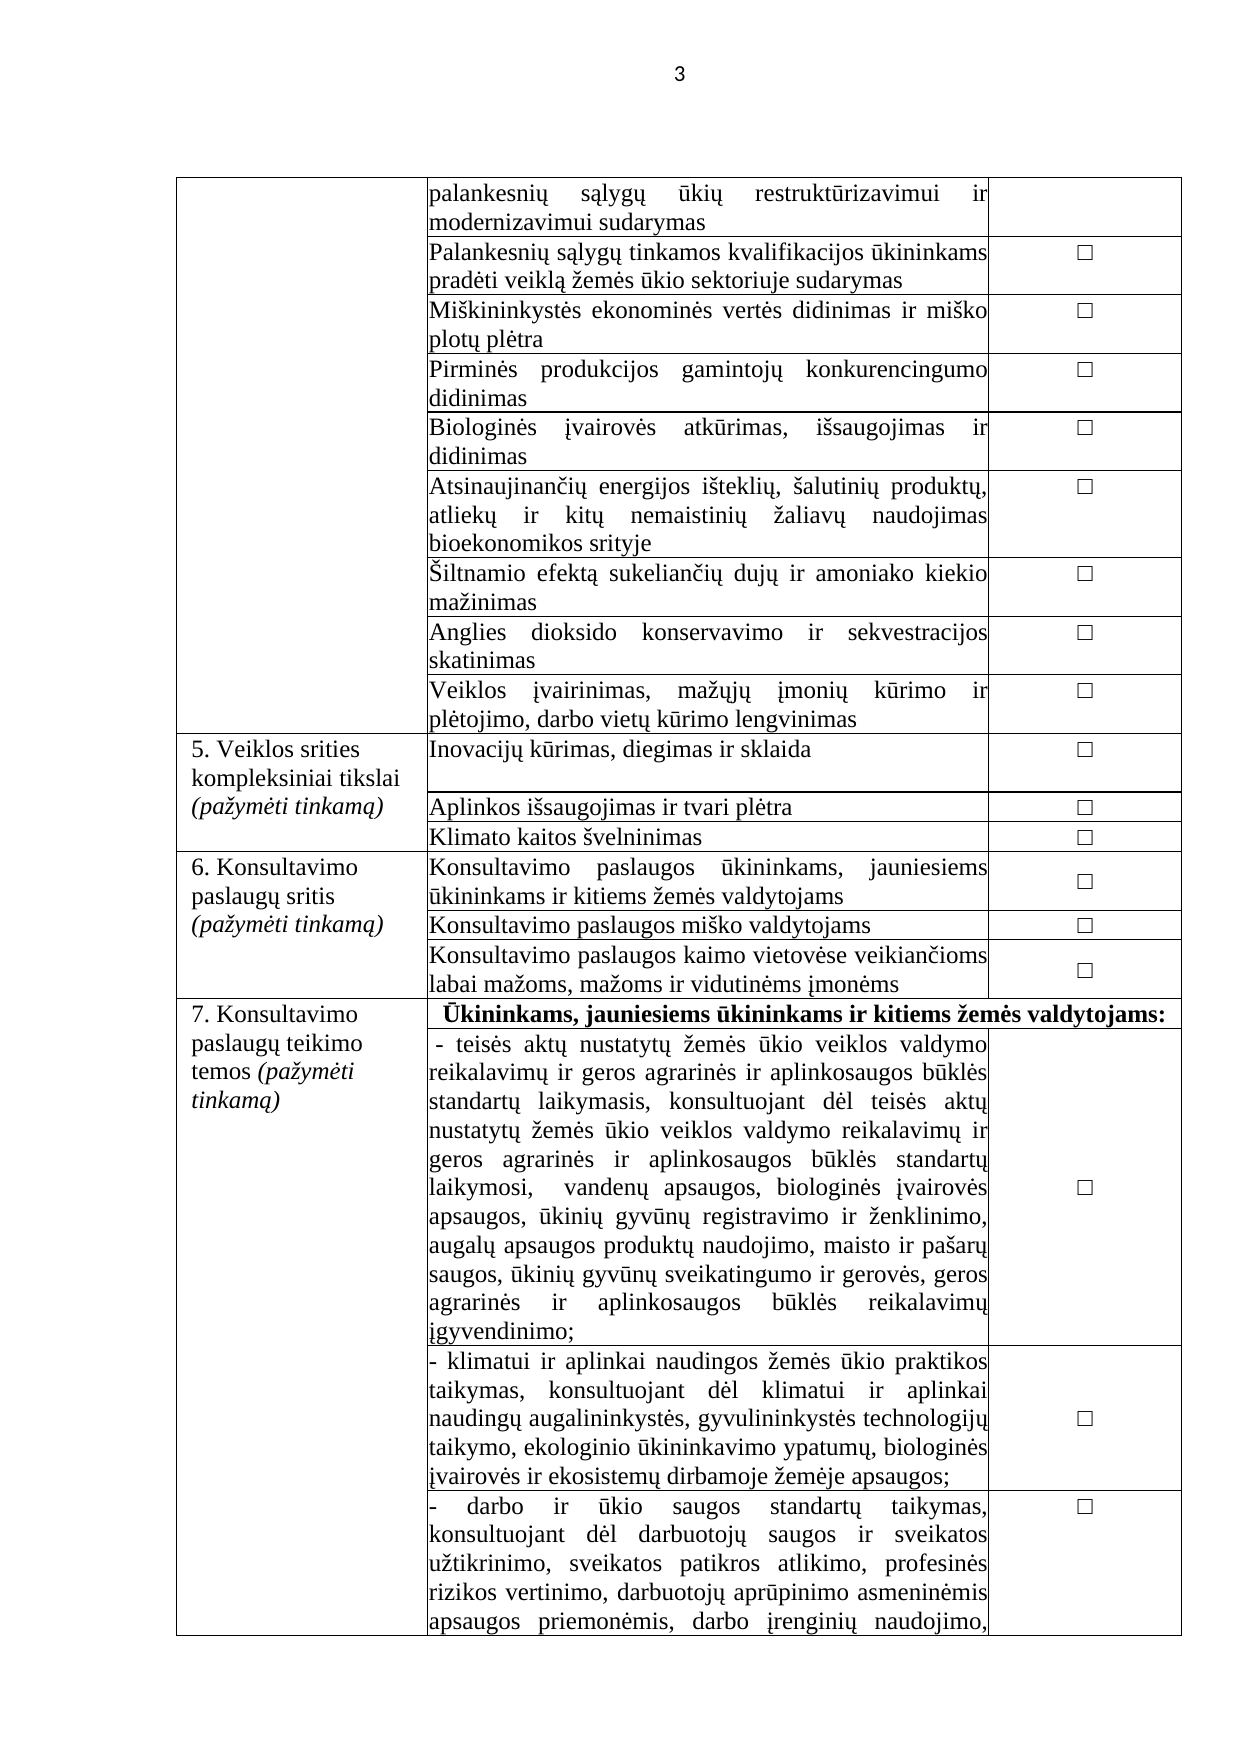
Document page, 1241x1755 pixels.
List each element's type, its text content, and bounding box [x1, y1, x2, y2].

table_cell Pirminės produkcijos gamintojų konkurencingumo didinimas [428, 354, 988, 411]
table_cell palankesnių sąlygų ūkių restruktūrizavimui ir modernizavimui sudarymas [428, 178, 988, 236]
table_cell Aplinkos išsaugojimas ir tvari plėtra [428, 793, 988, 821]
table_cell [177, 178, 427, 733]
table_cell 5. Veiklos srities kompleksiniai tikslai (pažymėti tinkamą) [177, 734, 427, 851]
table_cell Konsultavimo paslaugos kaimo vietovėse veikiančioms labai mažoms, mažoms ir vidutinėms įmonėms [428, 940, 988, 998]
table_cell Ūkininkams, jauniesiems ūkininkams ir kitiems žemės valdytojams: [428, 999, 1181, 1028]
table_cell [989, 178, 1181, 236]
table_cell Biologinės įvairovės atkūrimas, išsaugojimas ir didinimas [428, 413, 988, 470]
table_cell □ [989, 1029, 1181, 1345]
table_cell Konsultavimo paslaugos ūkininkams, jauniesiems ūkininkams ir kitiems žemės valdytojams [428, 852, 988, 909]
table_cell □ [989, 675, 1181, 733]
table_cell □ [989, 793, 1181, 821]
table_cell Konsultavimo paslaugos miško valdytojams [428, 911, 988, 939]
table_cell - darbo ir ūkio saugos standartų taikymas, konsultuojant dėl darbuotojų saugos ir sveikatos užtikrinimo, sveikatos patikros atlikimo, profesinės rizikos vertinimo, darbuotojų aprūpinimo asmeninėmis apsaugos priemonėmis, darbo įrenginių naudojimo, [428, 1491, 988, 1634]
table_cell □ [989, 1346, 1181, 1490]
table_cell □ [989, 1491, 1181, 1634]
table_cell □ [989, 852, 1181, 909]
table_cell Inovacijų kūrimas, diegimas ir sklaida [428, 734, 988, 791]
table_cell Atsinaujinančių energijos išteklių, šalutinių produktų, atliekų ir kitų nemaistinių žaliavų naudojimas bioekonomikos srityje [428, 471, 988, 557]
table_cell □ [989, 558, 1181, 616]
table_cell □ [989, 940, 1181, 998]
table_cell □ [989, 471, 1181, 557]
table_cell □ [989, 354, 1181, 411]
table_cell - teisės aktų nustatytų žemės ūkio veiklos valdymo reikalavimų ir geros agrarinės ir aplinkosaugos būklės standartų laikymasis, konsultuojant dėl teisės aktų nustatytų žemės ūkio veiklos valdymo reikalavimų ir geros agrarinės ir aplinkosaugos būklės standartų laikymosi, vandenų apsaugos, biologinės įvairovės apsaugos, ūkinių gyvūnų registravimo ir ženklinimo, augalų apsaugos produktų naudojimo, maisto ir pašarų saugos, ūkinių gyvūnų sveikatingumo ir gerovės, geros agrarinės ir aplinkosaugos būklės reikalavimų įgyvendinimo; [428, 1029, 988, 1345]
table_cell Šiltnamio efektą sukeliančių dujų ir amoniako kiekio mažinimas [428, 558, 988, 616]
table_cell 6. Konsultavimo paslaugų sritis (pažymėti tinkamą) [177, 852, 427, 998]
table_cell □ [989, 413, 1181, 470]
table_cell □ [989, 911, 1181, 939]
table_cell Veiklos įvairinimas, mažųjų įmonių kūrimo ir plėtojimo, darbo vietų kūrimo lengvinimas [428, 675, 988, 733]
table_cell Palankesnių sąlygų tinkamos kvalifikacijos ūkininkams pradėti veiklą žemės ūkio sektoriuje sudarymas [428, 237, 988, 294]
table_cell □ [989, 822, 1181, 851]
table_cell Miškininkystės ekonominės vertės didinimas ir miško plotų plėtra [428, 295, 988, 353]
table_cell □ [989, 295, 1181, 353]
table_cell □ [989, 617, 1181, 674]
table_cell Anglies dioksido konservavimo ir sekvestracijos skatinimas [428, 617, 988, 674]
table_cell - klimatui ir aplinkai naudingos žemės ūkio praktikos taikymas, konsultuojant dėl klimatui ir aplinkai naudingų augalininkystės, gyvulininkystės technologijų taikymo, ekologinio ūkininkavimo ypatumų, biologinės įvairovės ir ekosistemų dirbamoje žemėje apsaugos; [428, 1346, 988, 1490]
table_cell Klimato kaitos švelninimas [428, 822, 988, 851]
table_cell □ [989, 734, 1181, 791]
table_cell □ [989, 237, 1181, 294]
table_cell 7. Konsultavimo paslaugų teikimo temos (pažymėti tinkamą) [177, 999, 427, 1634]
